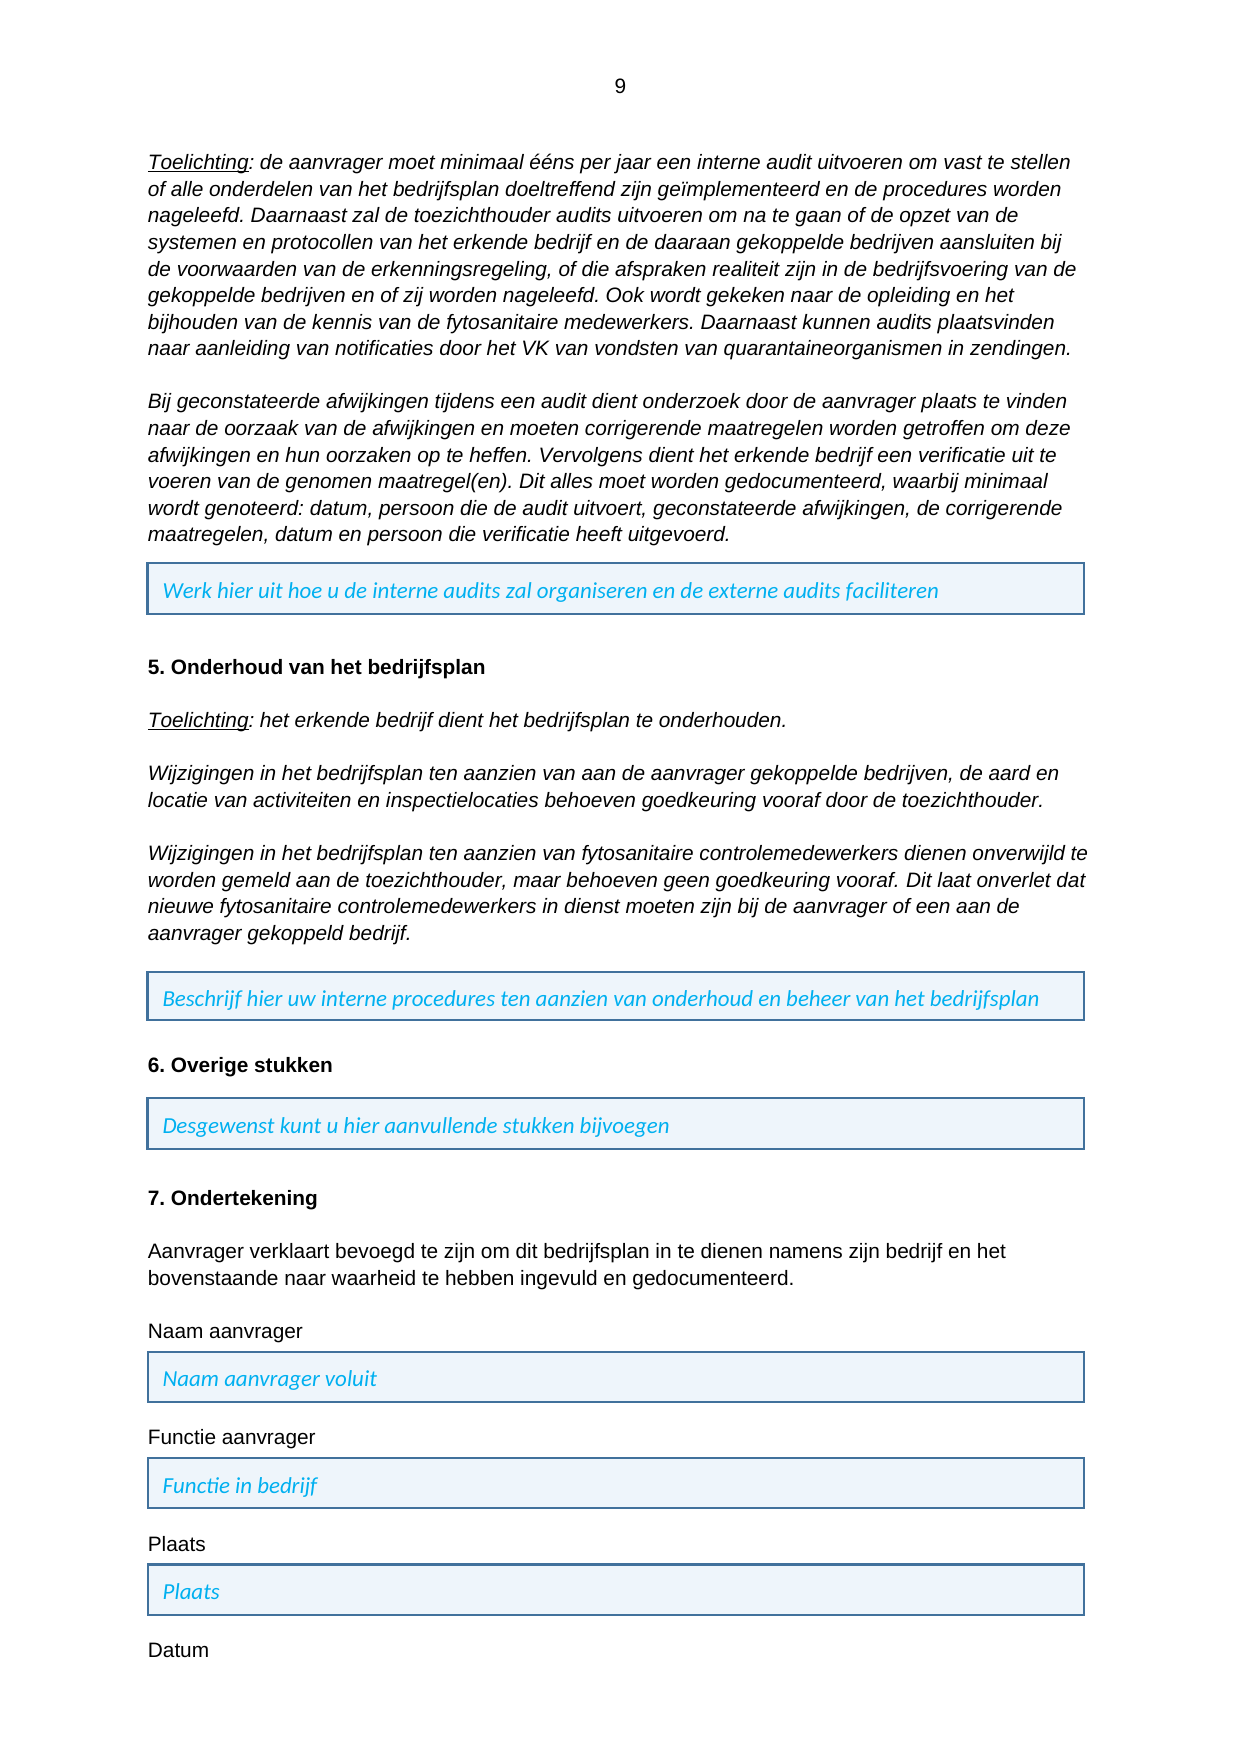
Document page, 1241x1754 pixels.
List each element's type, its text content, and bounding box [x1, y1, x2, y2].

text Bij geconstateerde afwijkingen tijdens een audit dient onderzoek door de aanvrager plaats te vinden naar de oorzaak van de afwijkingen en moeten corrigerende maatregelen worden getroffen om deze afwijkingen en hun oorzaken op te heffen. Vervolgens dient het erkende bedrijf een verificatie uit te voeren van de genomen maatregel(en). Dit alles moet worden gedocumenteerd, waarbij minimaal wordt genoteerd: datum, persoon die de audit uitvoert, geconstateerde afwijkingen, de corrigerende maatregelen, datum en persoon die verificatie heeft uitgevoerd. [148, 387, 1093, 546]
text Functie aanvrager [148, 1423, 1093, 1449]
text Aanvrager verklaart bevoegd te zijn om dit bedrijfsplan in te dienen namens zijn bedrijf en het bovenstaande naar waarheid te hebben ingevuld en gedocumenteerd. [148, 1237, 1093, 1290]
text Plaats [148, 1529, 1093, 1555]
text Wijzigingen in het bedrijfsplan ten aanzien van fytosanitaire controlemedewerkers dienen onverwijld te worden gemeld aan de toezichthouder, maar behoeven geen goedkeuring vooraf. Dit laat onverlet dat nieuwe fytosanitaire controlemedewerkers in dienst moeten zijn bij de aanvrager of een aan de aanvrager gekoppeld bedrijf. [148, 838, 1093, 944]
text 5. Onderhoud van het bedrijfsplan [148, 652, 1093, 679]
text Naam aanvrager [148, 1316, 1093, 1343]
text Wijzigingen in het bedrijfsplan ten aanzien van aan de aanvrager gekoppelde bedrijven, de aard en locatie van activiteiten en inspectielocaties behoeven goedkeuring vooraf door de toezichthouder. [148, 758, 1093, 812]
text Toelichting: het erkende bedrijf dient het bedrijfsplan te onderhouden. [148, 705, 1093, 732]
text 6. Overige stukken [148, 1051, 1093, 1077]
text 7. Ondertekening [148, 1183, 1093, 1210]
text Datum [148, 1635, 1093, 1662]
text Toelichting: de aanvrager moet minimaal ééns per jaar een interne audit uitvoeren om vast te stellen of alle onderdelen van het bedrijfsplan doeltreffend zijn geïmplementeerd en de procedures worden nageleefd. Daarnaast zal de toezichthouder audits uitvoeren om na te gaan of de opzet van de systemen en protocollen van het erkende bedrijf en de daaraan gekoppelde bedrijven aansluiten bij de voorwaarden van de erkenningsregeling, of die afspraken realiteit zijn in de bedrijfsvoering van de gekoppelde bedrijven en of zij worden nageleefd. Ook wordt gekeken naar de opleiding en het bijhouden van de kennis van de fytosanitaire medewerkers. Daarnaast kunnen audits plaatsvinden naar aanleiding van notificaties door het VK van vondsten van quarantaineorganismen in zendingen. [148, 148, 1093, 360]
